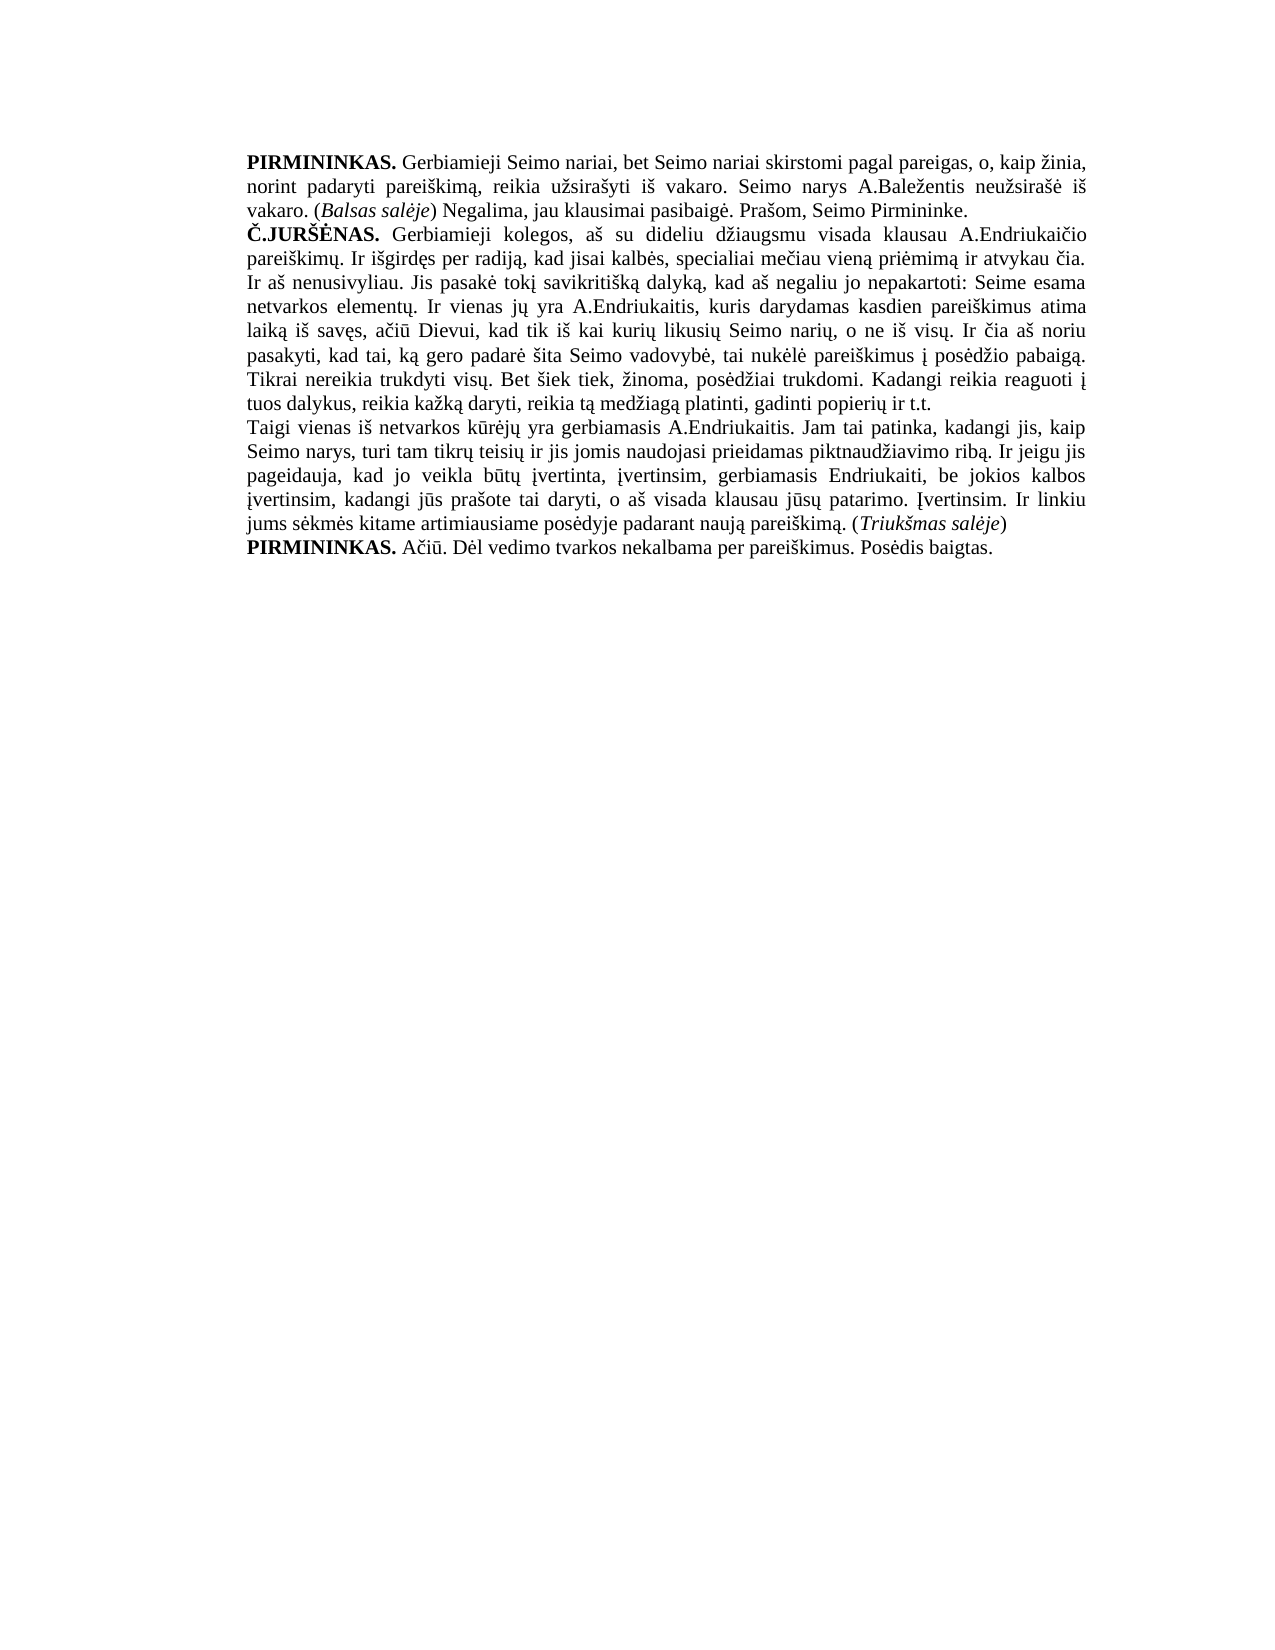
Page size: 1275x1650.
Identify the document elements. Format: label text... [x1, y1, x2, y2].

text Taigi vienas iš netvarkos kūrėjų yra gerbiamasis A.Endriukaitis. Jam tai patinka, kadangi jis, kaip Seimo narys, turi tam tikrų teisių ir jis jomis naudojasi prieidamas piktnaudžiavimo ribą. Ir jeigu jis pageidauja, kad jo veikla būtų įvertinta, įvertinsim, gerbiamasis Endriukaiti, be jokios kalbos įvertinsim, kadangi jūs prašote tai daryti, o aš visada klausau jūsų patarimo. Įvertinsim. Ir linkiu jums sėkmės kitame artimiausiame posėdyje padarant naują pareiškimą. (Triukšmas salėje) [247, 415, 1087, 535]
text PIRMININKAS. Ačiū. Dėl vedimo tvarkos nekalbama per pareiškimus. Posėdis baigtas. [247, 535, 1087, 559]
text Č.JURŠĖNAS. Gerbiamieji kolegos, aš su dideliu džiaugsmu visada klausau A.Endriukaičio pareiškimų. Ir išgirdęs per radiją, kad jisai kalbės, specialiai mečiau vieną priėmimą ir atvykau čia. Ir aš nenusivyliau. Jis pasakė tokį savikritišką dalyką, kad aš negaliu jo nepakartoti: Seime esama netvarkos elementų. Ir vienas jų yra A.Endriukaitis, kuris darydamas kasdien pareiškimus atima laiką iš savęs, ačiū Dievui, kad tik iš kai kurių likusių Seimo narių, o ne iš visų. Ir čia aš noriu pasakyti, kad tai, ką gero padarė šita Seimo vadovybė, tai nukėlė pareiškimus į posėdžio pabaigą. Tikrai nereikia trukdyti visų. Bet šiek tiek, žinoma, posėdžiai trukdomi. Kadangi reikia reaguoti į tuos dalykus, reikia kažką daryti, reikia tą medžiagą platinti, gadinti popierių ir t.t. [247, 222, 1087, 415]
text PIRMININKAS. Gerbiamieji Seimo nariai, bet Seimo nariai skirstomi pagal pareigas, o, kaip žinia, norint padaryti pareiškimą, reikia užsirašyti iš vakaro. Seimo narys A.Baležentis neužsirašė iš vakaro. (Balsas salėje) Negalima, jau klausimai pasibaigė. Prašom, Seimo Pirmininke. [247, 150, 1087, 222]
